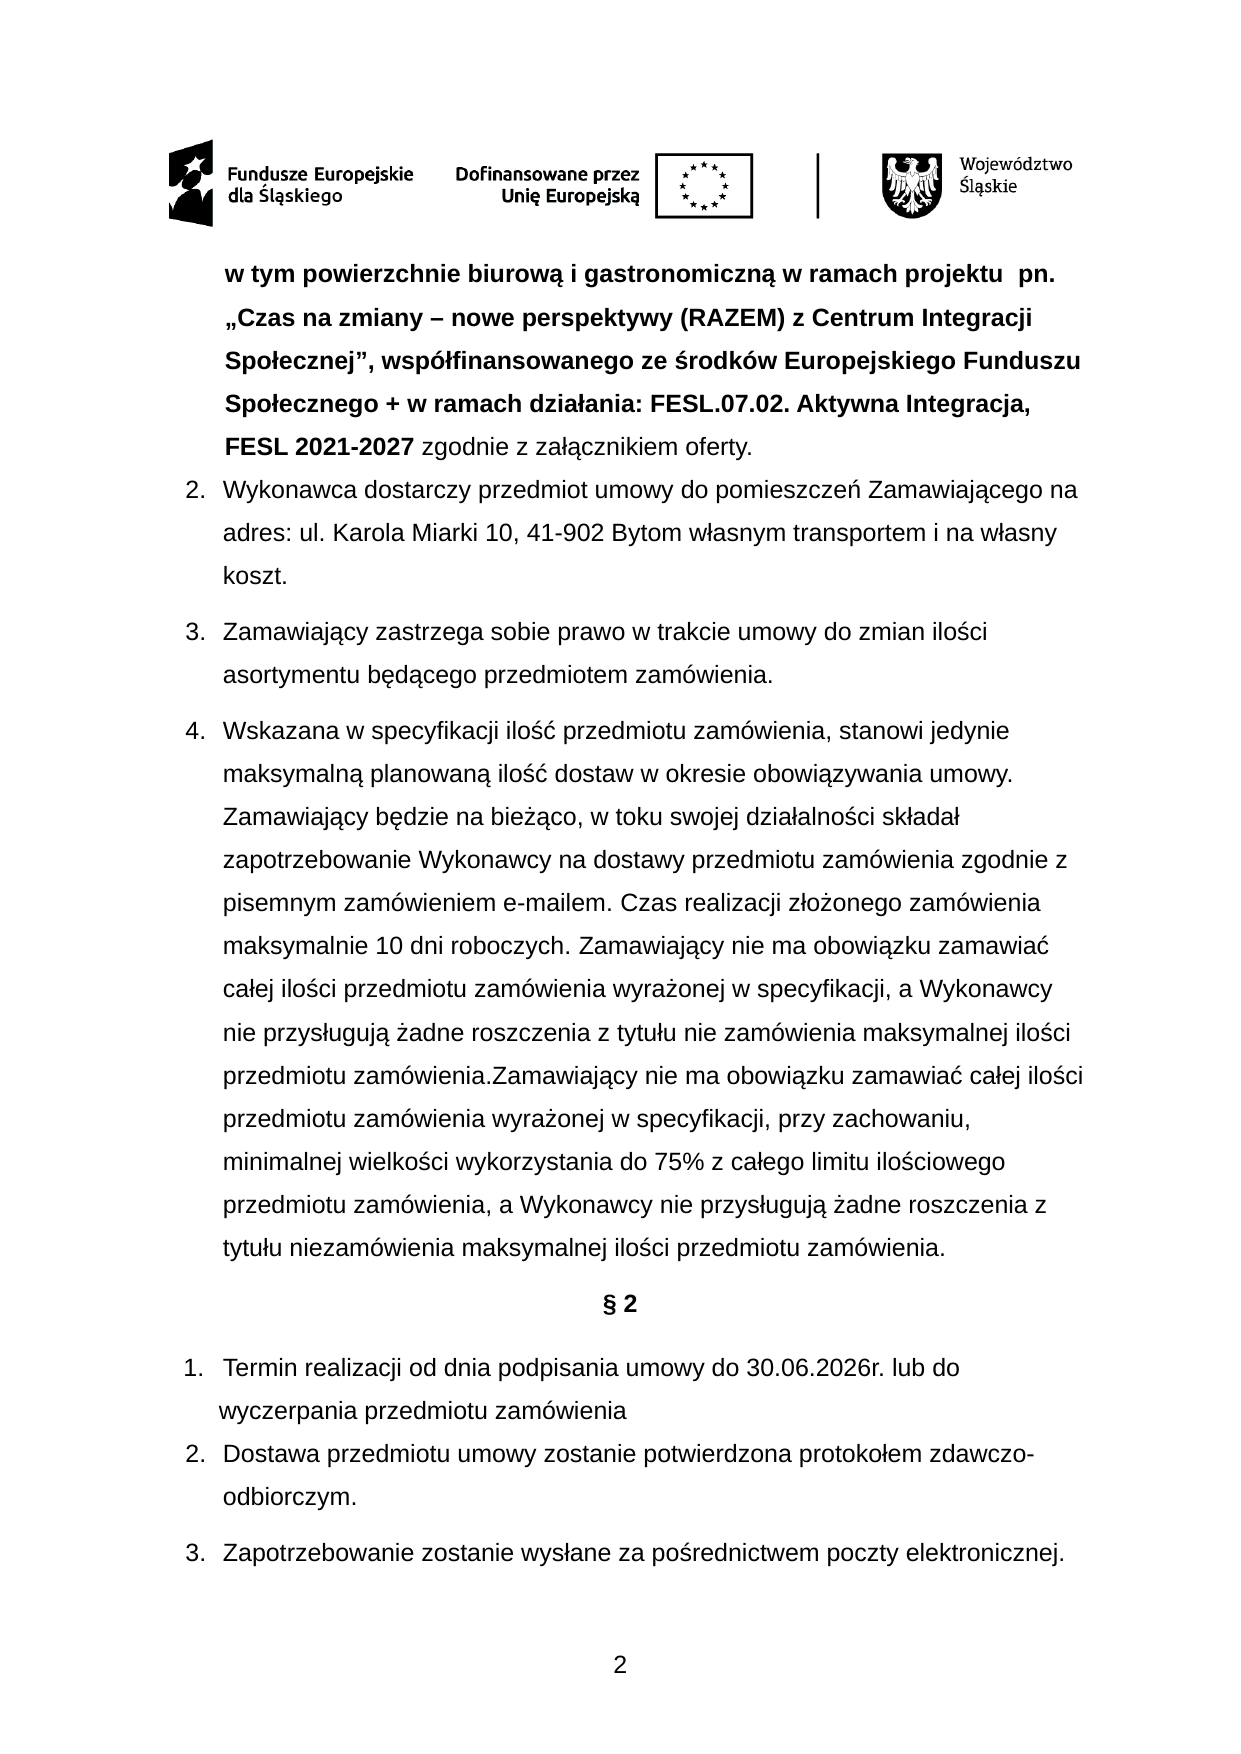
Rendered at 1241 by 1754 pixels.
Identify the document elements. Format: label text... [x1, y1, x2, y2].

list Wykonawca dostarczy przedmiot umowy do pomieszczeń Zamawiającego na adres: ul. Karola Miarki 10, 41-902 Bytom własnym transportem i na własny koszt. [185, 475, 1092, 590]
list Termin realizacji od dnia podpisania umowy do 30.06.2026r. lub do wyczerpania przedmiotu zamówienia [183, 1353, 1092, 1425]
picture [147, 118, 1093, 248]
list Zamawiający zastrzega sobie prawo w trakcie umowy do zmian ilości asortymentu będącego przedmiotem zamówienia. [185, 617, 1092, 689]
text § 2 [148, 1289, 1092, 1317]
list w tym powierzchnie biurową i gastronomiczną w ramach projektu pn. „Czas na zmiany – nowe perspektywy (RAZEM) z Centrum Integracji Społecznej”, współfinansowanego ze środków Europejskiego Funduszu Społecznego + w ramach działania: FESL.07.02. Aktywna Integracja, FESL 2021-2027 zgodnie z załącznikiem oferty. [189, 259, 1092, 461]
list Wskazana w specyfikacji ilość przedmiotu zamówienia, stanowi jedynie maksymalną planowaną ilość dostaw w okresie obowiązywania umowy. Zamawiający będzie na bieżąco, w toku swojej działalności składał zapotrzebowanie Wykonawcy na dostawy przedmiotu zamówienia zgodnie z pisemnym zamówieniem e-mailem. Czas realizacji złożonego zamówienia maksymalnie 10 dni roboczych. Zamawiający nie ma obowiązku zamawiać całej ilości przedmiotu zamówienia wyrażonej w specyfikacji, a Wykonawcy nie przysługują żadne roszczenia z tytułu nie zamówienia maksymalnej ilości przedmiotu zamówienia.Zamawiający nie ma obowiązku zamawiać całej ilości przedmiotu zamówienia wyrażonej w specyfikacji, przy zachowaniu, minimalnej wielkości wykorzystania do 75% z całego limitu ilościowego przedmiotu zamówienia, a Wykonawcy nie przysługują żadne roszczenia z tytułu niezamówienia maksymalnej ilości przedmiotu zamówienia. [185, 716, 1092, 1262]
list Dostawa przedmiotu umowy zostanie potwierdzona protokołem zdawczo-odbiorczym. [185, 1439, 1092, 1511]
list Zapotrzebowanie zostanie wysłane za pośrednictwem poczty elektronicznej. [185, 1538, 1092, 1567]
